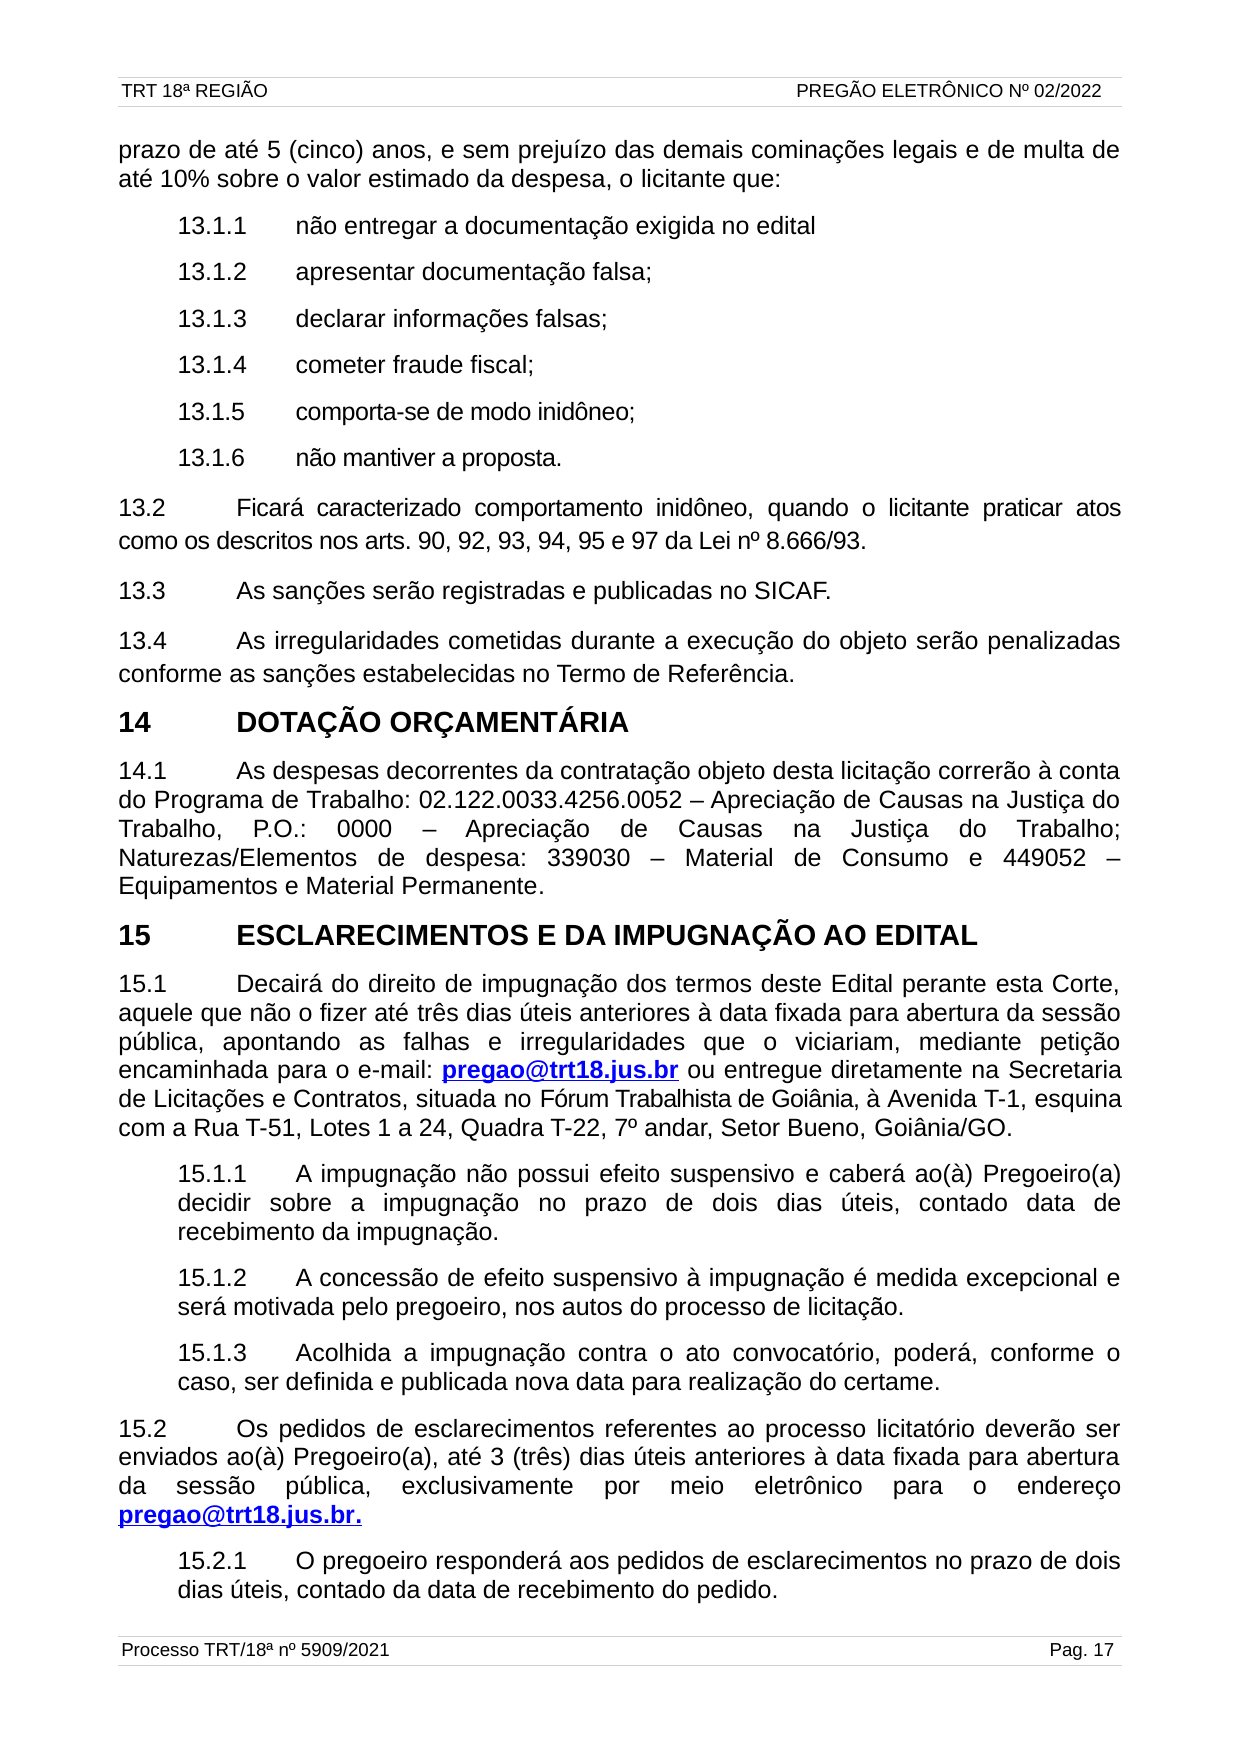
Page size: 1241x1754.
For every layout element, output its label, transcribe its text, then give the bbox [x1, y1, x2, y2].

text 13.1.3 declarar informações falsas; [177, 304, 1122, 332]
text 14 DOTAÇÃO ORÇAMENTÁRIA [118, 705, 1122, 739]
text 13.2 Ficará caracterizado comportamento inidôneo, quando o licitante praticar atos como os descritos nos arts. 90, 92, 93, 94, 95 e 97 da Lei nº 8.666/93. [118, 489, 1122, 554]
list 13.1.6 não mantiver a proposta. [177, 443, 1122, 472]
text 15.1.1 A impugnação não possui efeito suspensivo e caberá ao(à) Pregoeiro(a) decidir sobre a impugnação no prazo de dois dias úteis, contado data de recebimento da impugnação. [177, 1159, 1122, 1246]
text 15.2.1 O pregoeiro responderá aos pedidos de esclarecimentos no prazo de dois dias úteis, contado da data de recebimento do pedido. [177, 1546, 1122, 1604]
text 13.1.4 cometer fraude fiscal; [177, 350, 1122, 379]
text 13.1.1 não entregar a documentação exigida no edital [177, 211, 1122, 239]
text 13.1.2 apresentar documentação falsa; [177, 257, 1122, 286]
text prazo de até 5 (cinco) anos, e sem prejuízo das demais cominações legais e de multa de até 10% sobre o valor estimado da despesa, o licitante que: [118, 136, 1122, 193]
text 13.3 As sanções serão registradas e publicadas no SICAF. [118, 572, 1122, 605]
list 13.1.5 comporta-se de modo inidôneo; [177, 397, 1122, 425]
text 15.2 Os pedidos de esclarecimentos referentes ao processo licitatório deverão ser enviados ao(à) Pregoeiro(a), até 3 (três) dias úteis anteriores à data fixada para abertura da sessão pública, exclusivamente por meio eletrônico para o endereço pregao@trt18.jus.br. [118, 1414, 1122, 1529]
text 15 ESCLARECIMENTOS E DA IMPUGNAÇÃO AO EDITAL [118, 918, 1122, 951]
text 15.1.3 Acolhida a impugnação contra o ato convocatório, poderá, conforme o caso, ser definida e publicada nova data para realização do certame. [177, 1338, 1122, 1396]
text 15.1 Decairá do direito de impugnação dos termos deste Edital perante esta Corte, aquele que não o fizer até três dias úteis anteriores à data fixada para abertura da sessão pública, apontando as falhas e irregularidades que o viciariam, mediante petição encaminhada para o e-mail: pregao@trt18.jus.br ou entregue diretamente na Secretaria de Licitações e Contratos, situada no Fórum Trabalhista de Goiânia, à Avenida T-1, esquina com a Rua T-51, Lotes 1 a 24, Quadra T-22, 7º andar, Setor Bueno, Goiânia/GO. [118, 969, 1122, 1142]
list 13.4 As irregularidades cometidas durante a execução do objeto serão penalizadas conforme as sanções estabelecidas no Termo de Referência. [118, 622, 1122, 687]
text 15.1.2 A concessão de efeito suspensivo à impugnação é medida excepcional e será motivada pelo pregoeiro, nos autos do processo de licitação. [177, 1263, 1122, 1321]
text 14.1 As despesas decorrentes da contratação objeto desta licitação correrão à conta do Programa de Trabalho: 02.122.0033.4256.0052 – Apreciação de Causas na Justiça do Trabalho, P.O.: 0000 – Apreciação de Causas na Justiça do Trabalho; Naturezas/Elementos de despesa: 339030 – Material de Consumo e 449052 – Equipamentos e Material Permanente. [118, 756, 1122, 900]
